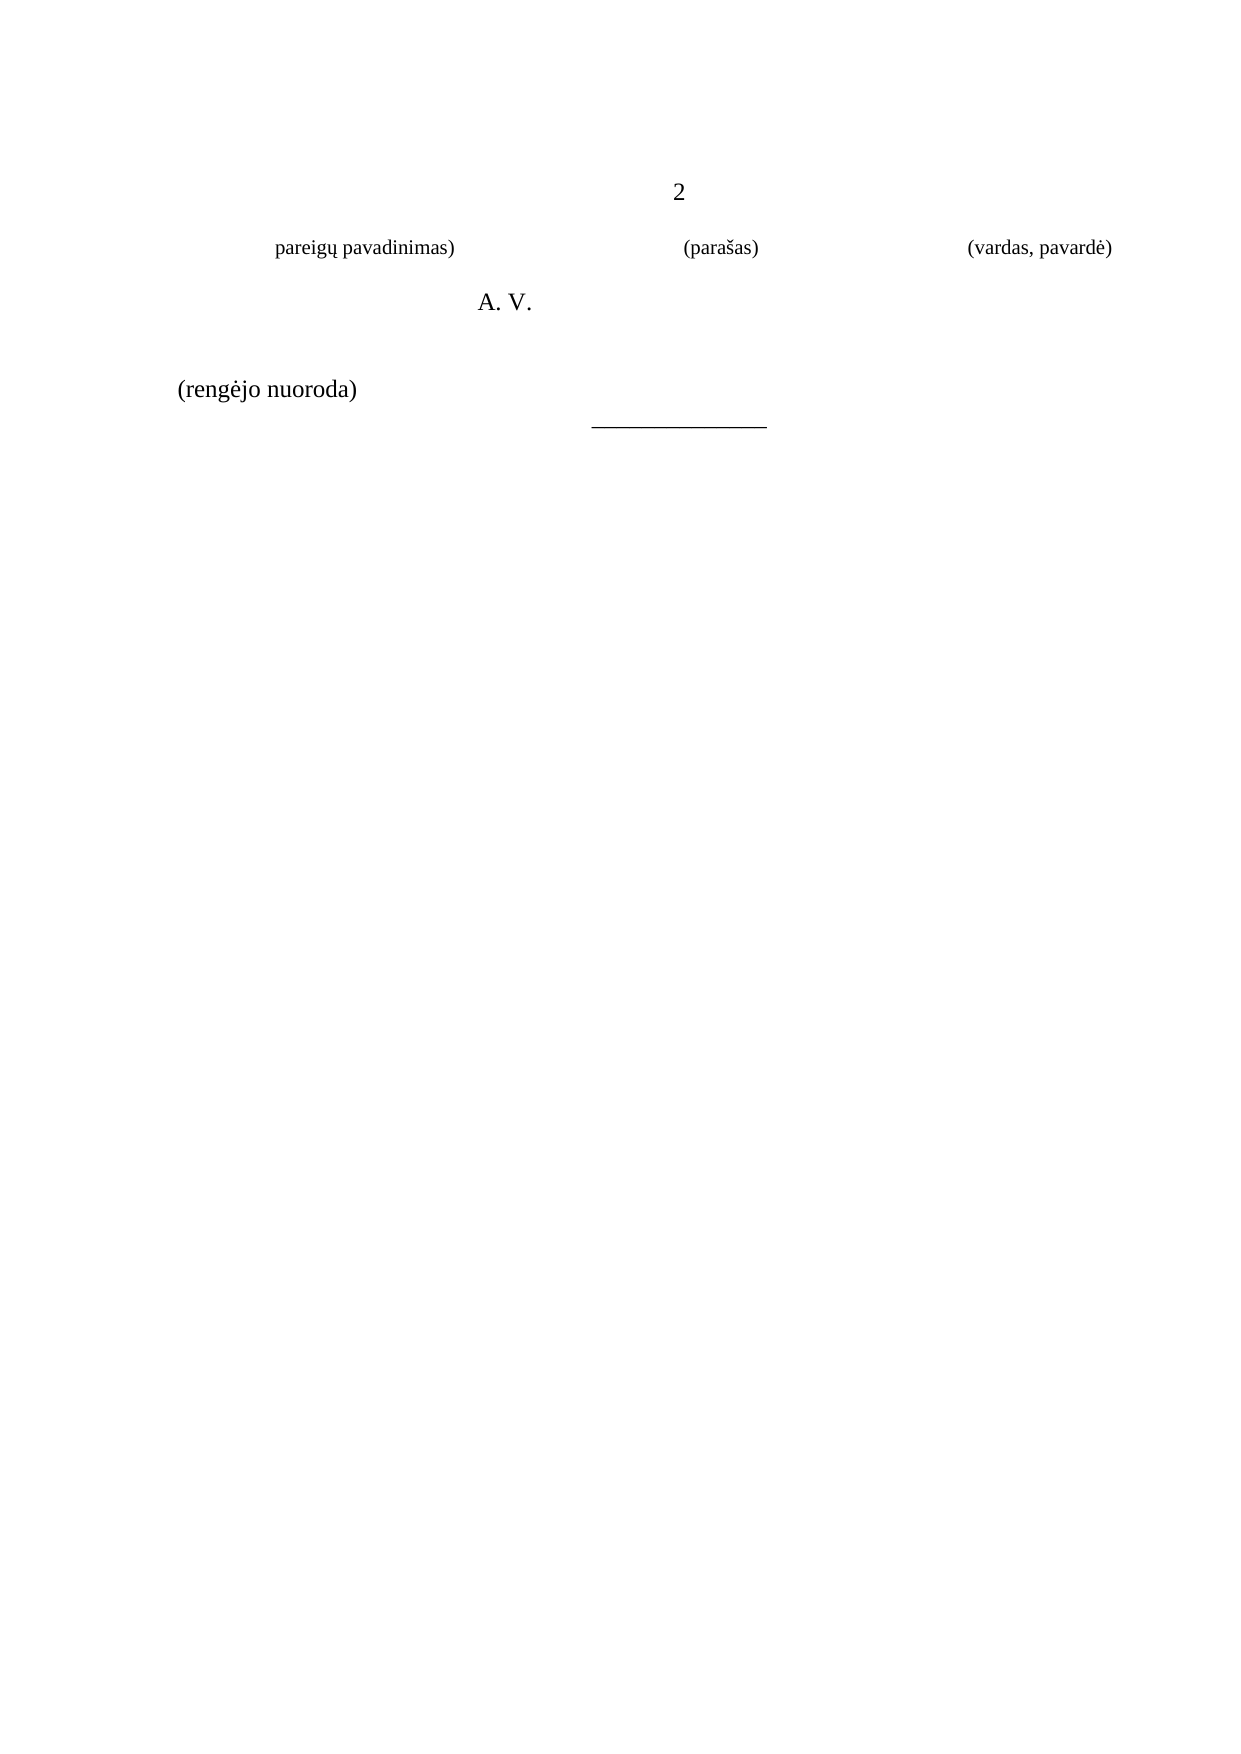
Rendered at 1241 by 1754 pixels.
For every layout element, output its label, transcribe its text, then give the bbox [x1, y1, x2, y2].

text (rengėjo nuoroda) [177, 374, 1181, 402]
text pareigų pavadinimas) (parašas) (vardas, pavardė) [177, 235, 1181, 259]
text ______________ [177, 402, 1181, 431]
text A. V. [177, 287, 1181, 316]
